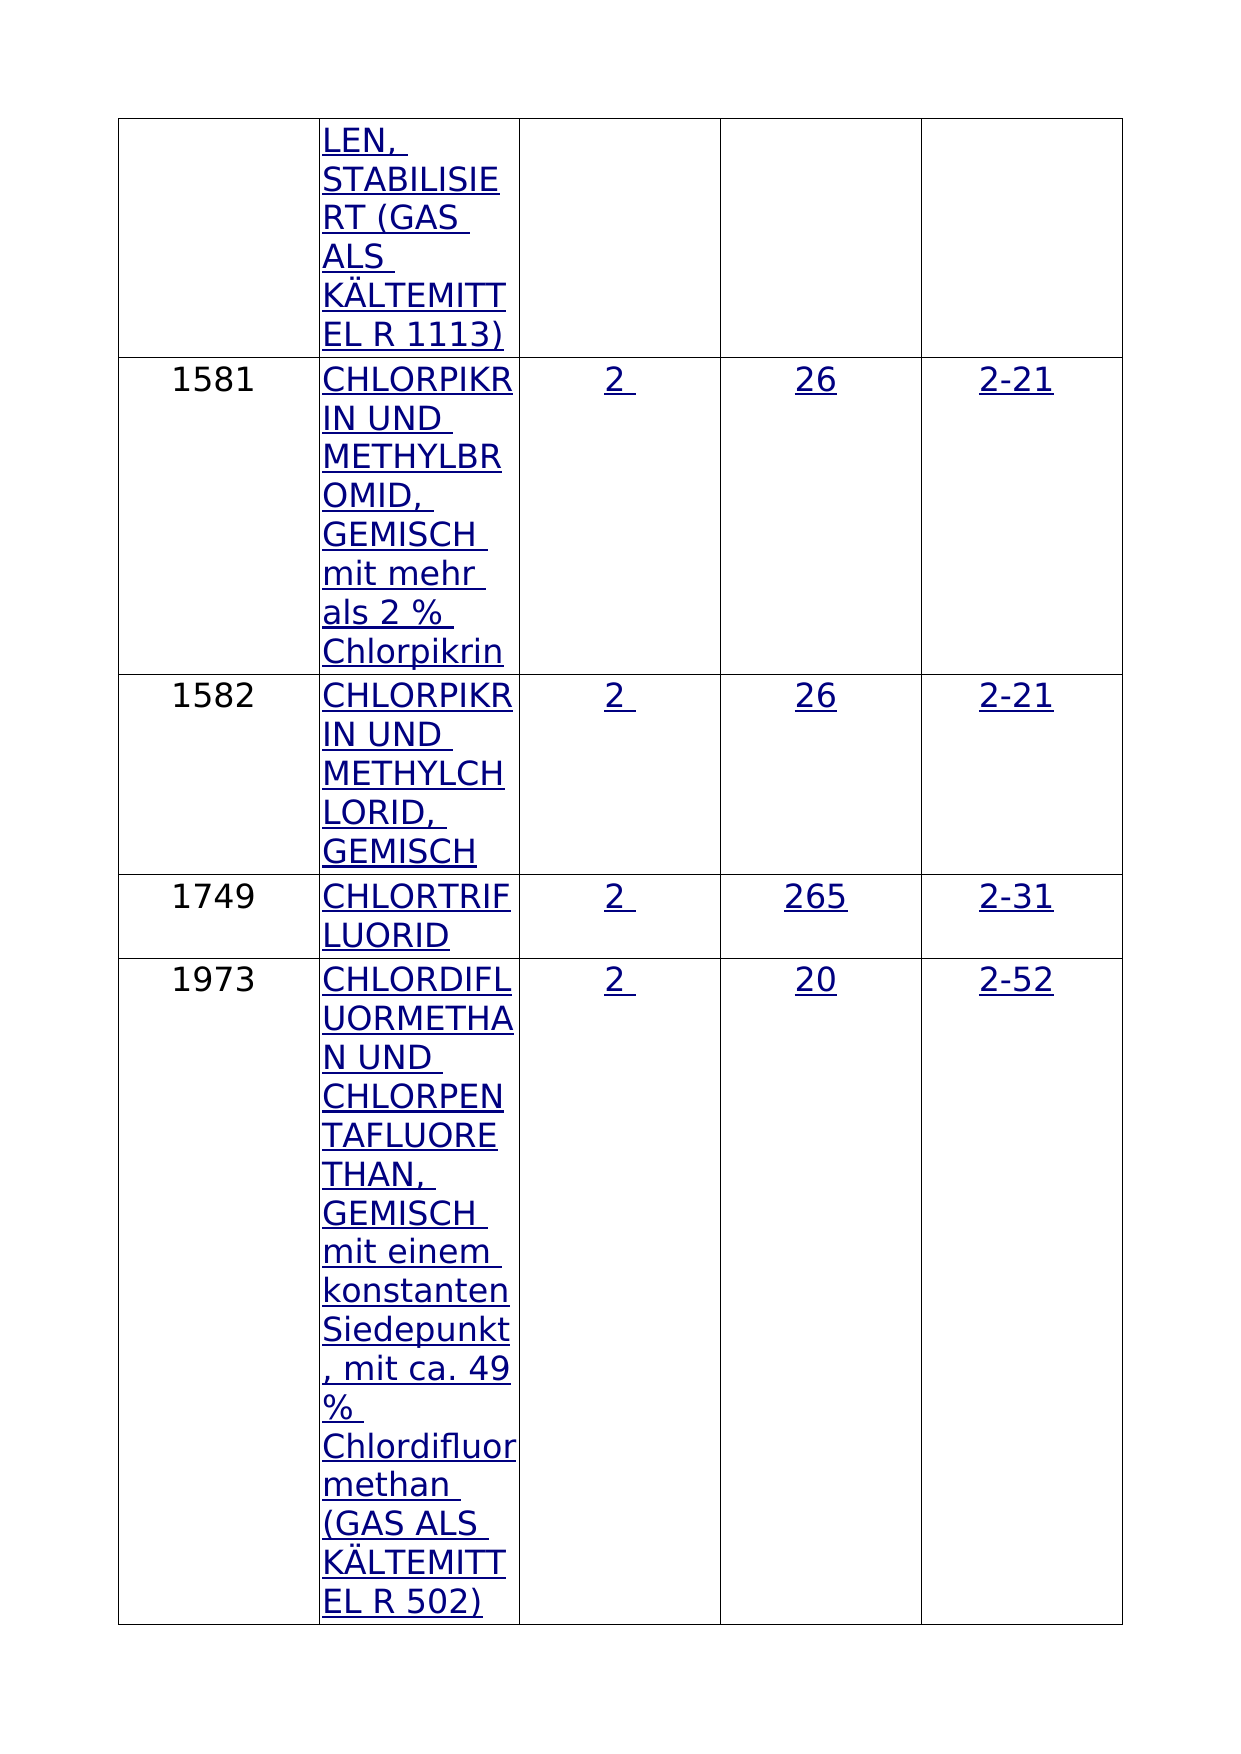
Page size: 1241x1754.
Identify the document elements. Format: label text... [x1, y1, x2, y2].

table_cell 2 [520, 358, 720, 674]
table_cell 2 [520, 959, 720, 1624]
table_cell 265 [721, 875, 921, 958]
table_cell 2 [520, 875, 720, 958]
table_cell CHLORTRIFLUORID [320, 875, 519, 958]
table_cell 2 [520, 675, 720, 874]
table_cell CHLORPIKRIN UND METHYLCHLORID, GEMISCH [320, 675, 519, 874]
table_cell LEN, STABILISIERT (GAS ALS KÄLTEMITTEL R 1113) [320, 119, 519, 357]
table_cell CHLORDIFLUORMETHAN UND CHLORPENTAFLUORETHAN, GEMISCH mit einem konstanten Siedepunkt, mit ca. 49 % Chlordifluormethan (GAS ALS KÄLTEMITTEL R 502) [320, 959, 519, 1624]
table_cell [922, 119, 1122, 357]
table_cell 2-52 [922, 959, 1122, 1624]
table_cell [520, 119, 720, 357]
table_cell 1582 [119, 675, 319, 874]
table_cell [119, 119, 319, 357]
table_cell 26 [721, 358, 921, 674]
table_cell 1973 [119, 959, 319, 1624]
table_cell 1581 [119, 358, 319, 674]
table_cell 2-21 [922, 675, 1122, 874]
table_cell CHLORPIKRIN UND METHYLBROMID, GEMISCH mit mehr als 2 % Chlorpikrin [320, 358, 519, 674]
table_cell 2-21 [922, 358, 1122, 674]
table_cell 2-31 [922, 875, 1122, 958]
table_cell [721, 119, 921, 357]
table_cell 20 [721, 959, 921, 1624]
table_cell 1749 [119, 875, 319, 958]
table_cell 26 [721, 675, 921, 874]
